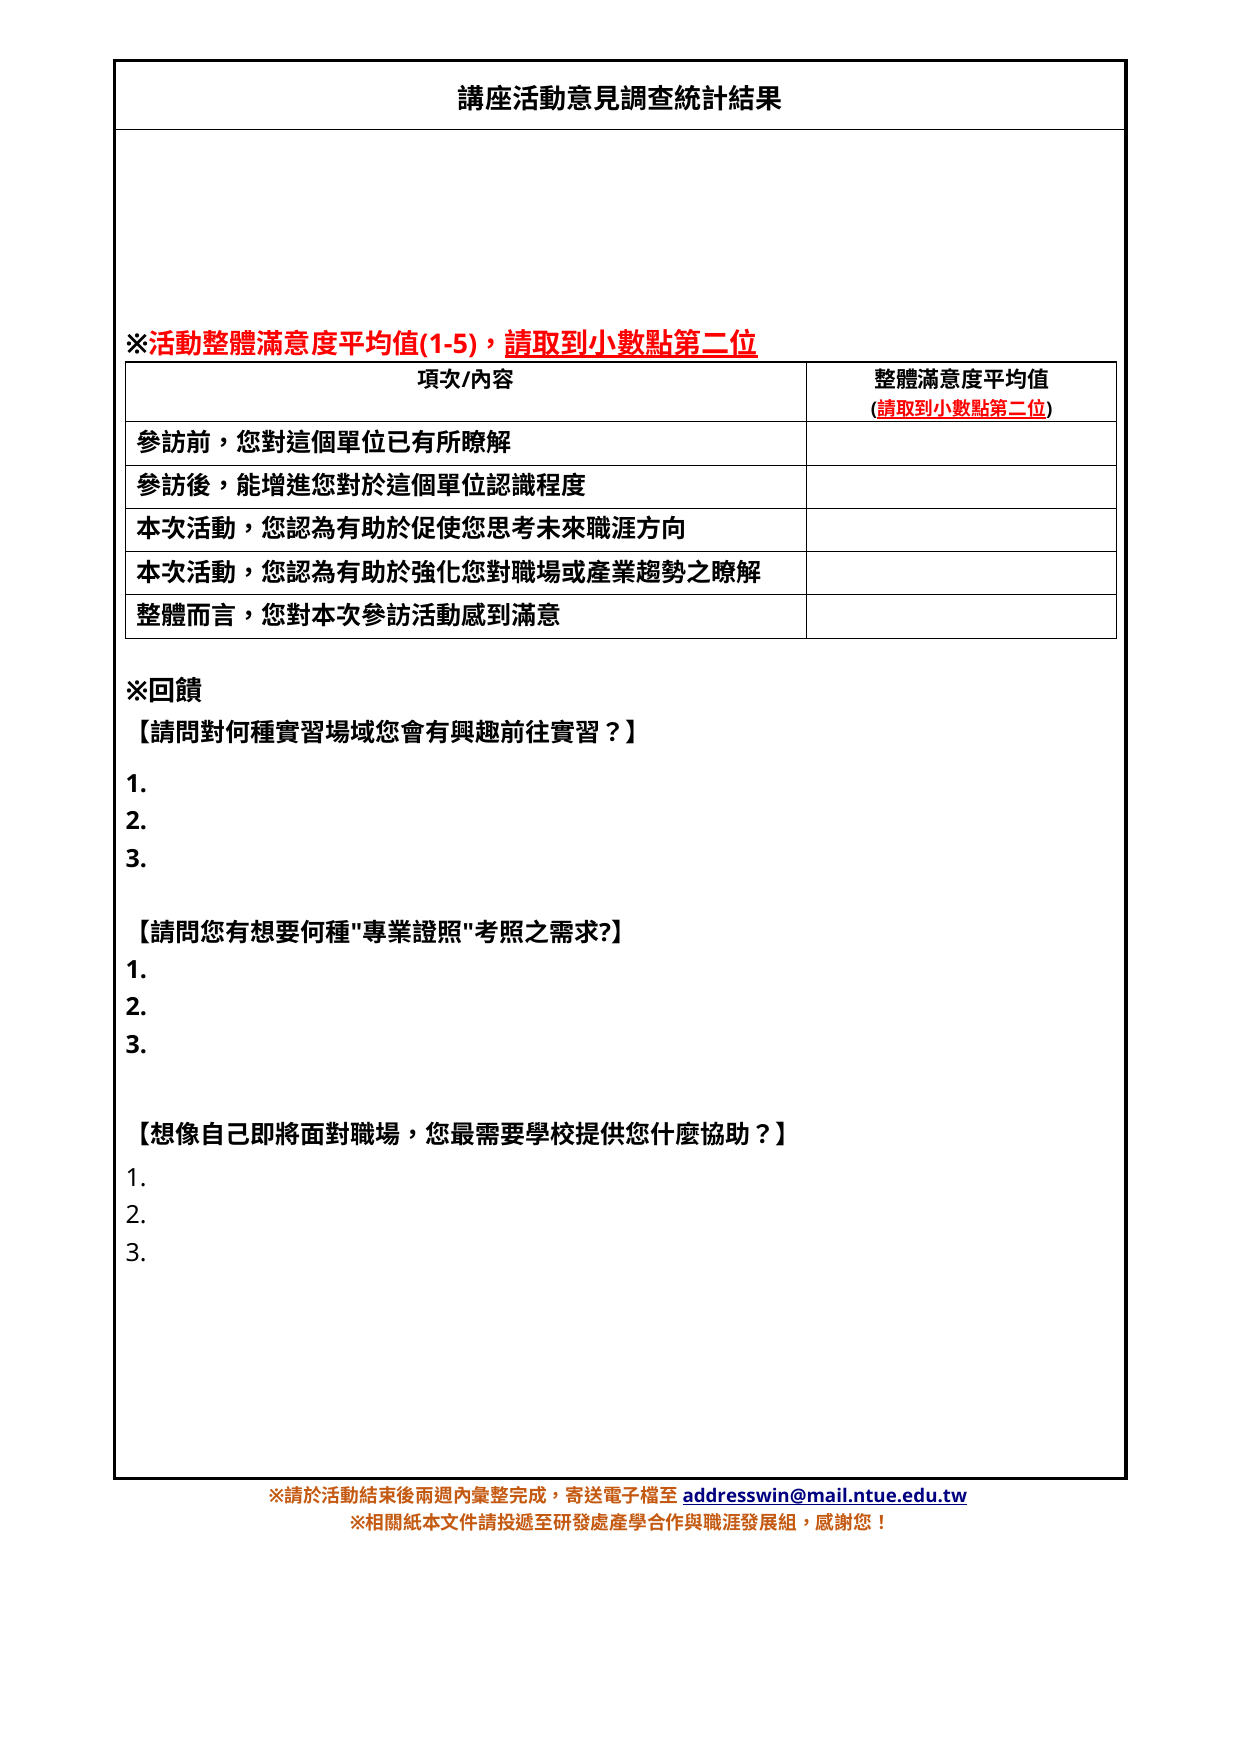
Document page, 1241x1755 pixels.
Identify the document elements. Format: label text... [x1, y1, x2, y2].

table_cell 本次活動，您認為有助於促使您思考未來職涯方向 [126, 509, 806, 551]
table_cell [807, 509, 1116, 551]
text ※請於活動結束後兩週內彙整完成，寄送電子檔至 addresswin@mail.ntue.edu.tw [112, 1480, 1128, 1508]
table_cell 本次活動，您認為有助於強化您對職場或產業趨勢之瞭解 [126, 552, 806, 594]
table_cell 整體而言，您對本次參訪活動感到滿意 [126, 595, 806, 637]
table_header 整體滿意度平均值 (請取到小數點第二位) [807, 363, 1116, 421]
table_cell 參訪前，您對這個單位已有所瞭解 [126, 422, 806, 464]
table_header 項次/內容 [126, 363, 806, 421]
text ※相關紙本文件請投遞至研發處產學合作與職涯發展組，感謝您！ [112, 1508, 1128, 1535]
table_cell 參訪後，能增進您對於這個單位認識程度 [126, 466, 806, 508]
table_cell ※活動整體滿意度平均值(1-5)，請取到小數點第二位 ※回饋 【請問對何種實習場域您會有興趣前往實習？】 1. 2. 3. 【請問您有想要何種"專業證照"考照之需求?】 1. 2. 3. 【想像自己即將面對職場，您最需要學校提供您什麼協助？】 [116, 130, 1124, 1477]
table_cell [807, 422, 1116, 464]
table_header 講座活動意見調查統計結果 [116, 62, 1124, 129]
table_cell [807, 552, 1116, 594]
table_cell [807, 595, 1116, 637]
table_cell [807, 466, 1116, 508]
